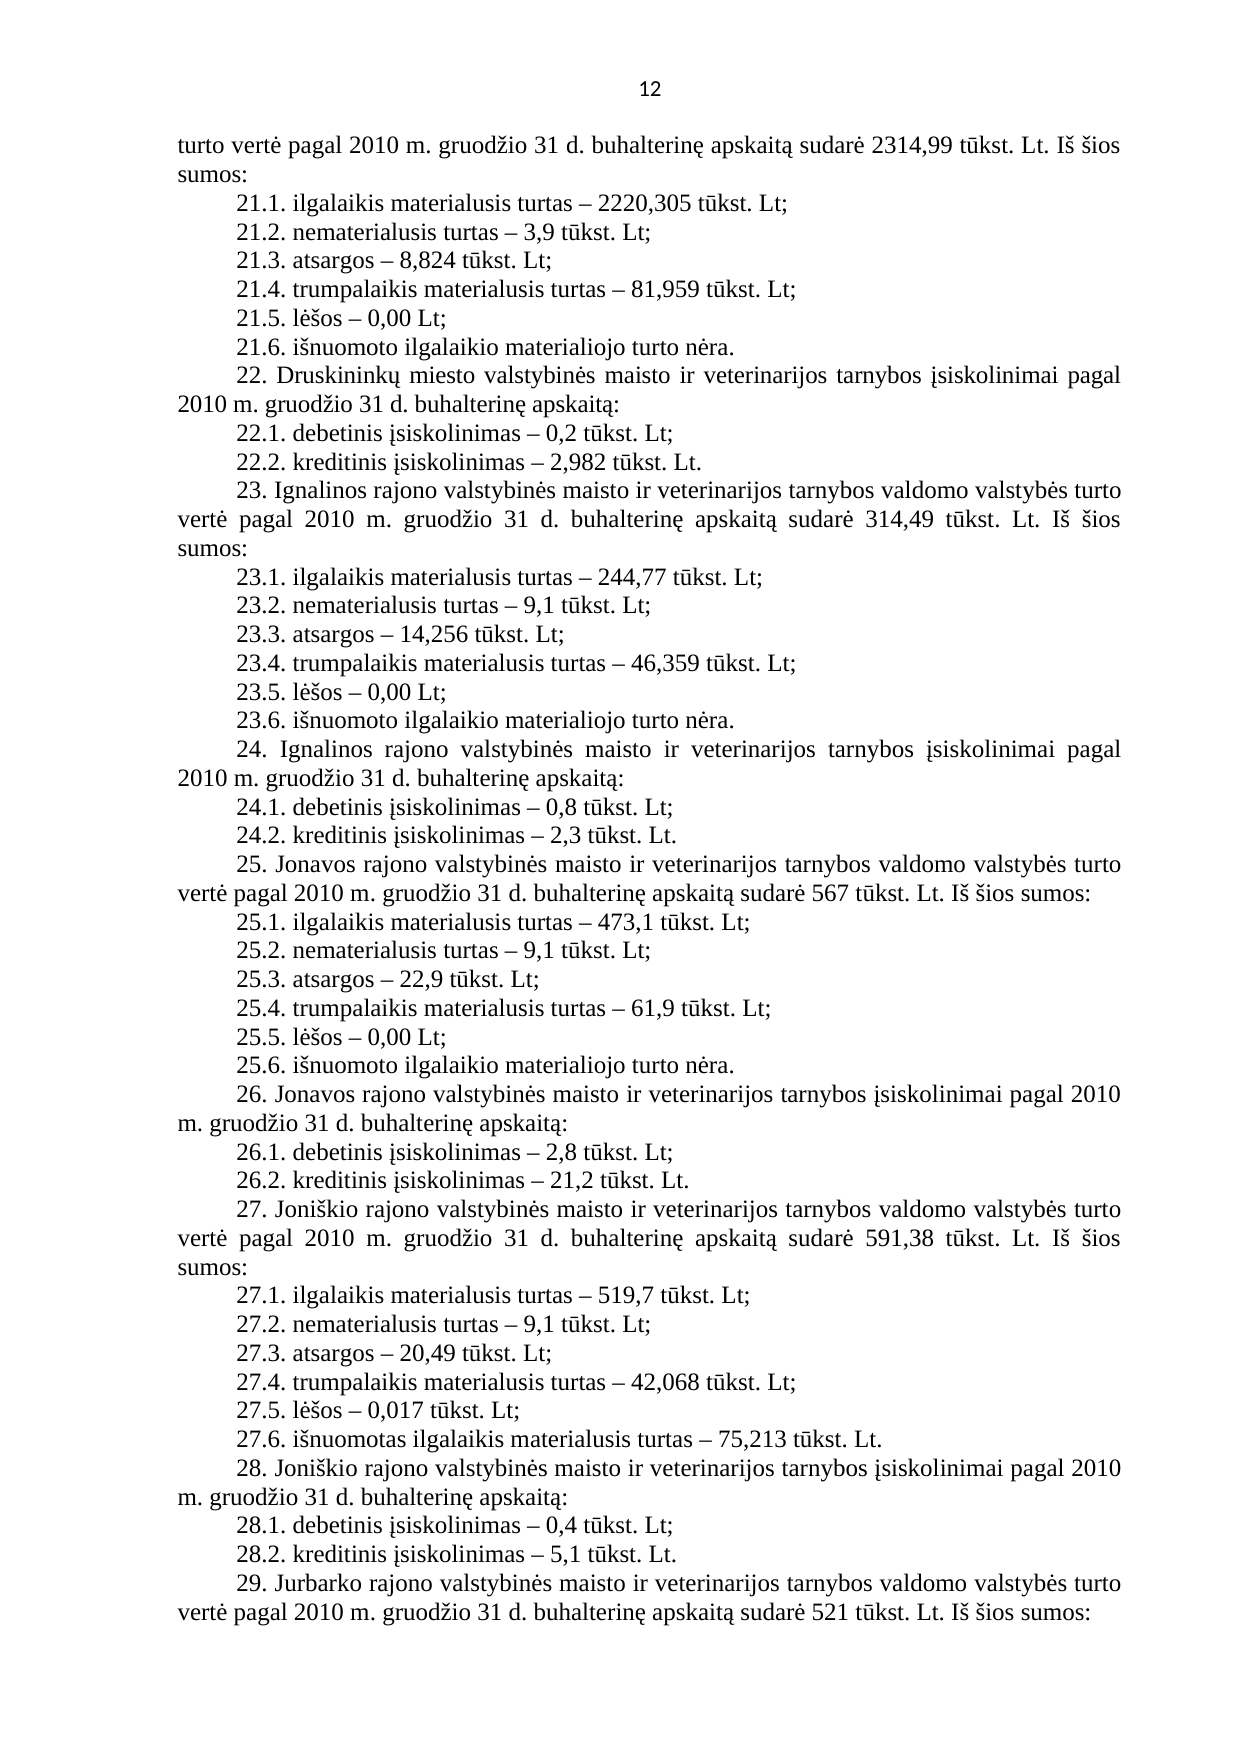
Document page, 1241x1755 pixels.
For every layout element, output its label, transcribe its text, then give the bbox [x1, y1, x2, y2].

text 27.6. išnuomotas ilgalaikis materialusis turtas – 75,213 tūkst. Lt. [177, 1424, 1122, 1453]
text 27.4. trumpalaikis materialusis turtas – 42,068 tūkst. Lt; [177, 1367, 1122, 1396]
text 25.5. lėšos – 0,00 Lt; [177, 1022, 1122, 1051]
text 28.2. kreditinis įsiskolinimas – 5,1 tūkst. Lt. [177, 1539, 1122, 1568]
text 23.1. ilgalaikis materialusis turtas – 244,77 tūkst. Lt; [177, 562, 1122, 591]
text 23.6. išnuomoto ilgalaikio materialiojo turto nėra. [177, 706, 1122, 734]
text 25.3. atsargos – 22,9 tūkst. Lt; [177, 964, 1122, 993]
text 21.4. trumpalaikis materialusis turtas – 81,959 tūkst. Lt; [177, 274, 1122, 303]
text 25. Jonavos rajono valstybinės maisto ir veterinarijos tarnybos valdomo valstybės turto vertė pagal 2010 m. gruodžio 31 d. buhalterinę apskaitą sudarė 567 tūkst. Lt. Iš šios sumos: [177, 849, 1122, 907]
text 21.2. nematerialusis turtas – 3,9 tūkst. Lt; [177, 217, 1122, 246]
text 23.3. atsargos – 14,256 tūkst. Lt; [177, 619, 1122, 648]
text 25.4. trumpalaikis materialusis turtas – 61,9 tūkst. Lt; [177, 993, 1122, 1022]
text 23.4. trumpalaikis materialusis turtas – 46,359 tūkst. Lt; [177, 648, 1122, 677]
text 21.1. ilgalaikis materialusis turtas – 2220,305 tūkst. Lt; [177, 188, 1122, 217]
text 28.1. debetinis įsiskolinimas – 0,4 tūkst. Lt; [177, 1511, 1122, 1539]
text 21.6. išnuomoto ilgalaikio materialiojo turto nėra. [177, 332, 1122, 361]
text 25.6. išnuomoto ilgalaikio materialiojo turto nėra. [177, 1051, 1122, 1079]
text 24.2. kreditinis įsiskolinimas – 2,3 tūkst. Lt. [177, 821, 1122, 849]
text 22. Druskininkų miesto valstybinės maisto ir veterinarijos tarnybos įsiskolinimai pagal 2010 m. gruodžio 31 d. buhalterinę apskaitą: [177, 361, 1122, 418]
text 27.3. atsargos – 20,49 tūkst. Lt; [177, 1338, 1122, 1367]
text 27.2. nematerialusis turtas – 9,1 tūkst. Lt; [177, 1309, 1122, 1338]
text 27.1. ilgalaikis materialusis turtas – 519,7 tūkst. Lt; [177, 1281, 1122, 1309]
text turto vertė pagal 2010 m. gruodžio 31 d. buhalterinę apskaitą sudarė 2314,99 tūkst. Lt. Iš šios sumos: [177, 131, 1122, 188]
text 27.5. lėšos – 0,017 tūkst. Lt; [177, 1396, 1122, 1424]
text 21.5. lėšos – 0,00 Lt; [177, 303, 1122, 332]
text 26.1. debetinis įsiskolinimas – 2,8 tūkst. Lt; [177, 1137, 1122, 1166]
text 28. Joniškio rajono valstybinės maisto ir veterinarijos tarnybos įsiskolinimai pagal 2010 m. gruodžio 31 d. buhalterinę apskaitą: [177, 1453, 1122, 1511]
text 29. Jurbarko rajono valstybinės maisto ir veterinarijos tarnybos valdomo valstybės turto vertė pagal 2010 m. gruodžio 31 d. buhalterinę apskaitą sudarė 521 tūkst. Lt. Iš šios sumos: [177, 1568, 1122, 1626]
text 23.2. nematerialusis turtas – 9,1 tūkst. Lt; [177, 591, 1122, 619]
text 24. Ignalinos rajono valstybinės maisto ir veterinarijos tarnybos įsiskolinimai pagal 2010 m. gruodžio 31 d. buhalterinę apskaitą: [177, 734, 1122, 792]
text 26.2. kreditinis įsiskolinimas – 21,2 tūkst. Lt. [177, 1166, 1122, 1194]
text 25.2. nematerialusis turtas – 9,1 tūkst. Lt; [177, 936, 1122, 964]
text 24.1. debetinis įsiskolinimas – 0,8 tūkst. Lt; [177, 792, 1122, 821]
text 22.1. debetinis įsiskolinimas – 0,2 tūkst. Lt; [177, 418, 1122, 447]
text 22.2. kreditinis įsiskolinimas – 2,982 tūkst. Lt. [177, 447, 1122, 476]
text 23.5. lėšos – 0,00 Lt; [177, 677, 1122, 706]
text 21.3. atsargos – 8,824 tūkst. Lt; [177, 246, 1122, 274]
text 26. Jonavos rajono valstybinės maisto ir veterinarijos tarnybos įsiskolinimai pagal 2010 m. gruodžio 31 d. buhalterinę apskaitą: [177, 1079, 1122, 1137]
text 27. Joniškio rajono valstybinės maisto ir veterinarijos tarnybos valdomo valstybės turto vertė pagal 2010 m. gruodžio 31 d. buhalterinę apskaitą sudarė 591,38 tūkst. Lt. Iš šios sumos: [177, 1194, 1122, 1281]
text 23. Ignalinos rajono valstybinės maisto ir veterinarijos tarnybos valdomo valstybės turto vertė pagal 2010 m. gruodžio 31 d. buhalterinę apskaitą sudarė 314,49 tūkst. Lt. Iš šios sumos: [177, 476, 1122, 562]
text 25.1. ilgalaikis materialusis turtas – 473,1 tūkst. Lt; [177, 907, 1122, 936]
